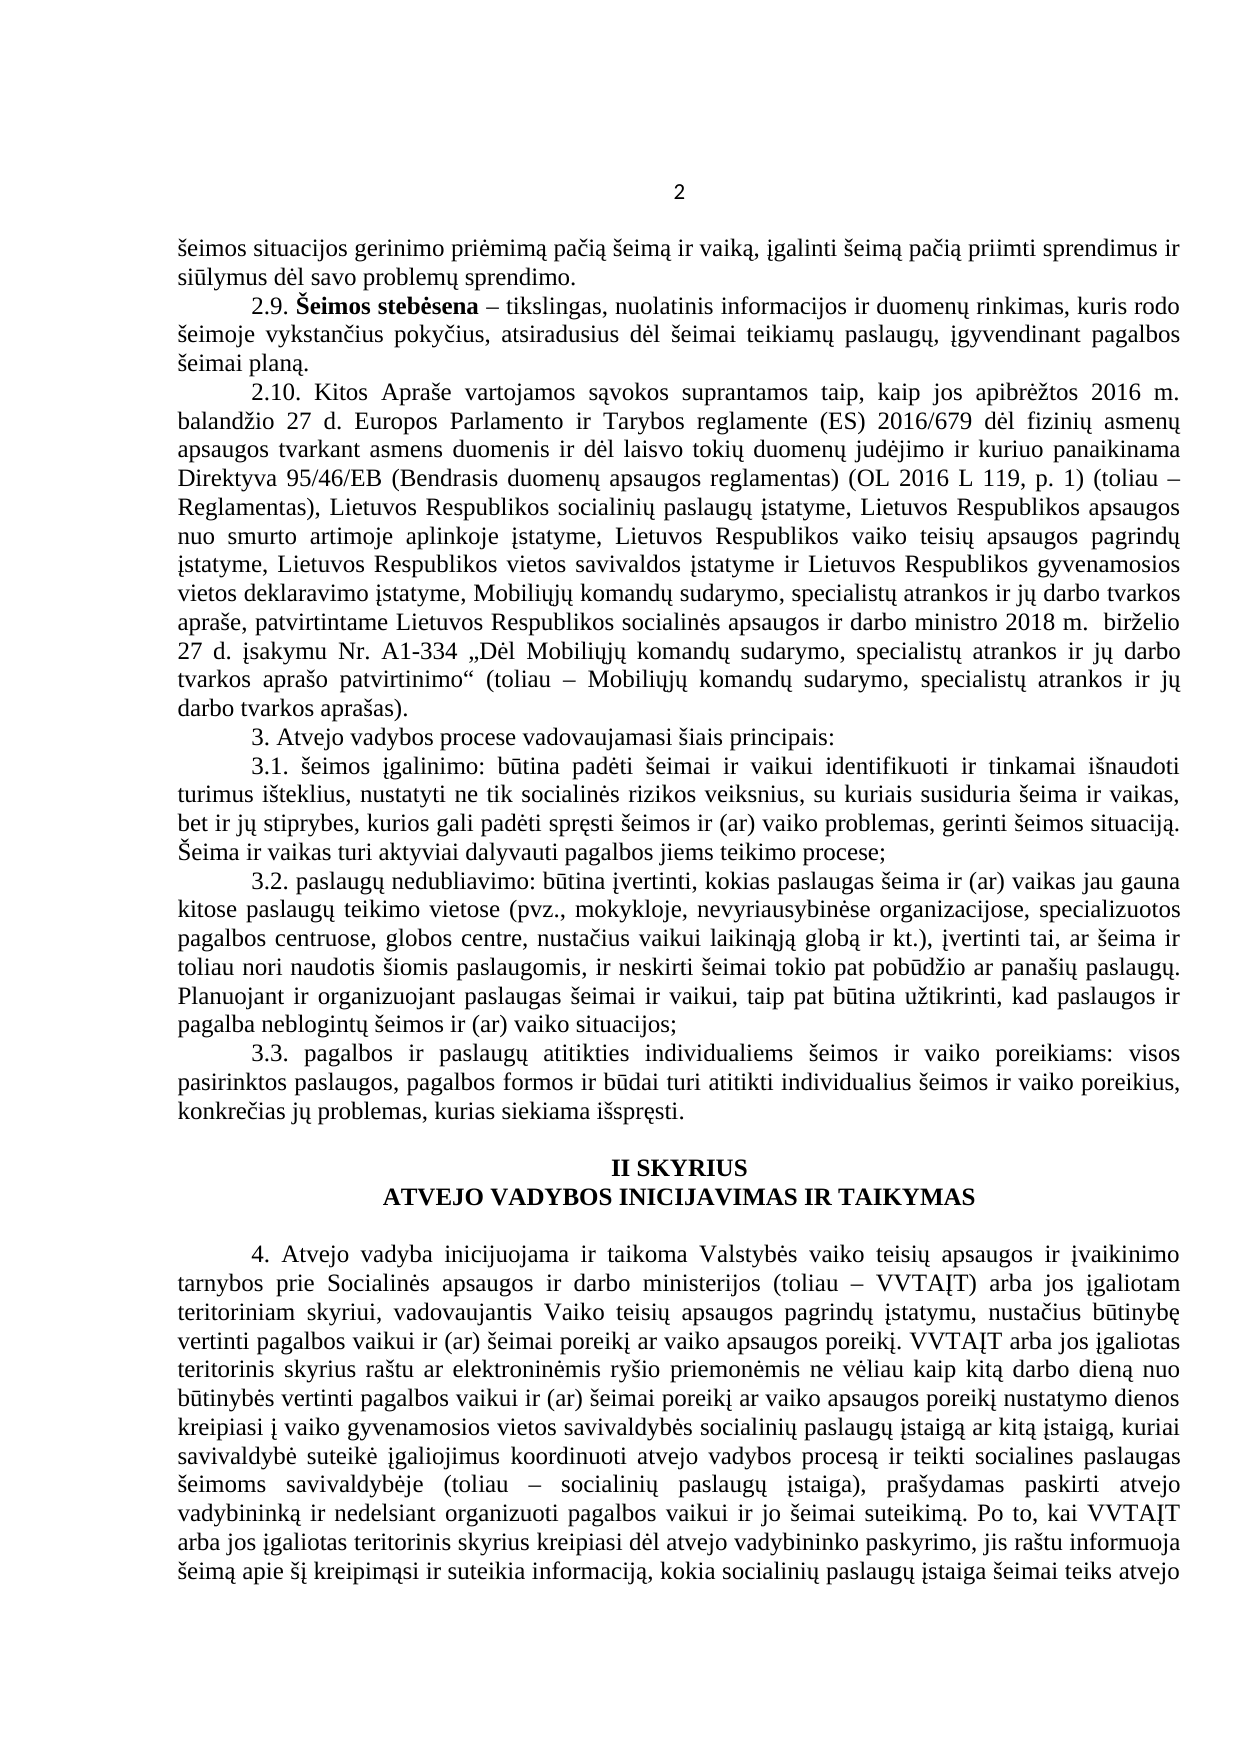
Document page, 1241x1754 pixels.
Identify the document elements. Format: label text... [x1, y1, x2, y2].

text 3. Atvejo vadybos procese vadovaujamasi šiais principais: [177, 722, 1181, 751]
text 3.3. pagalbos ir paslaugų atitikties individualiems šeimos ir vaiko poreikiams: visos pasirinktos paslaugos, pagalbos formos ir būdai turi atitikti individualius šeimos ir vaiko poreikius, konkrečias jų problemas, kurias siekiama išspręsti. [177, 1038, 1181, 1124]
text 3.1. šeimos įgalinimo: būtina padėti šeimai ir vaikui identifikuoti ir tinkamai išnaudoti turimus išteklius, nustatyti ne tik socialinės rizikos veiksnius, su kuriais susiduria šeima ir vaikas, bet ir jų stiprybes, kurios gali padėti spręsti šeimos ir (ar) vaiko problemas, gerinti šeimos situaciją. Šeima ir vaikas turi aktyviai dalyvauti pagalbos jiems teikimo procese; [177, 751, 1181, 866]
text II SKYRIUS [177, 1153, 1181, 1182]
text šeimos situacijos gerinimo priėmimą pačią šeimą ir vaiką, įgalinti šeimą pačią priimti sprendimus ir siūlymus dėl savo problemų sprendimo. [177, 233, 1181, 291]
text 2.10. Kitos Apraše vartojamos sąvokos suprantamos taip, kaip jos apibrėžtos 2016 m. balandžio 27 d. Europos Parlamento ir Tarybos reglamente (ES) 2016/679 dėl fizinių asmenų apsaugos tvarkant asmens duomenis ir dėl laisvo tokių duomenų judėjimo ir kuriuo panaikinama Direktyva 95/46/EB (Bendrasis duomenų apsaugos reglamentas) (OL 2016 L 119, p. 1) (toliau – Reglamentas), Lietuvos Respublikos socialinių paslaugų įstatyme, Lietuvos Respublikos apsaugos nuo smurto artimoje aplinkoje įstatyme, Lietuvos Respublikos vaiko teisių apsaugos pagrindų įstatyme, Lietuvos Respublikos vietos savivaldos įstatyme ir Lietuvos Respublikos gyvenamosios vietos deklaravimo įstatyme, Mobiliųjų komandų sudarymo, specialistų atrankos ir jų darbo tvarkos apraše, patvirtintame Lietuvos Respublikos socialinės apsaugos ir darbo ministro 2018 m. birželio 27 d. įsakymu Nr. A1-334 „Dėl Mobiliųjų komandų sudarymo, specialistų atrankos ir jų darbo tvarkos aprašo patvirtinimo“ (toliau – Mobiliųjų komandų sudarymo, specialistų atrankos ir jų darbo tvarkos aprašas). [177, 377, 1181, 722]
text 2.9. Šeimos stebėsena – tikslingas, nuolatinis informacijos ir duomenų rinkimas, kuris rodo šeimoje vykstančius pokyčius, atsiradusius dėl šeimai teikiamų paslaugų, įgyvendinant pagalbos šeimai planą. [177, 291, 1181, 377]
text ATVEJO VADYBOS INICIJAVIMAS IR TAIKYMAS [177, 1182, 1181, 1211]
text 3.2. paslaugų nedubliavimo: būtina įvertinti, kokias paslaugas šeima ir (ar) vaikas jau gauna kitose paslaugų teikimo vietose (pvz., mokykloje, nevyriausybinėse organizacijose, specializuotos pagalbos centruose, globos centre, nustačius vaikui laikinąją globą ir kt.), įvertinti tai, ar šeima ir toliau nori naudotis šiomis paslaugomis, ir neskirti šeimai tokio pat pobūdžio ar panašių paslaugų. Planuojant ir organizuojant paslaugas šeimai ir vaikui, taip pat būtina užtikrinti, kad paslaugos ir pagalba neblogintų šeimos ir (ar) vaiko situacijos; [177, 866, 1181, 1038]
text 4. Atvejo vadyba inicijuojama ir taikoma Valstybės vaiko teisių apsaugos ir įvaikinimo tarnybos prie Socialinės apsaugos ir darbo ministerijos (toliau – VVTAĮT) arba jos įgaliotam teritoriniam skyriui, vadovaujantis Vaiko teisių apsaugos pagrindų įstatymu, nustačius būtinybę vertinti pagalbos vaikui ir (ar) šeimai poreikį ar vaiko apsaugos poreikį. VVTAĮT arba jos įgaliotas teritorinis skyrius raštu ar elektroninėmis ryšio priemonėmis ne vėliau kaip kitą darbo dieną nuo būtinybės vertinti pagalbos vaikui ir (ar) šeimai poreikį ar vaiko apsaugos poreikį nustatymo dienos kreipiasi į vaiko gyvenamosios vietos savivaldybės socialinių paslaugų įstaigą ar kitą įstaigą, kuriai savivaldybė suteikė įgaliojimus koordinuoti atvejo vadybos procesą ir teikti socialines paslaugas šeimoms savivaldybėje (toliau – socialinių paslaugų įstaiga), prašydamas paskirti atvejo vadybininką ir nedelsiant organizuoti pagalbos vaikui ir jo šeimai suteikimą. Po to, kai VVTAĮT arba jos įgaliotas teritorinis skyrius kreipiasi dėl atvejo vadybininko paskyrimo, jis raštu informuoja šeimą apie šį kreipimąsi ir suteikia informaciją, kokia socialinių paslaugų įstaiga šeimai teiks atvejo [177, 1239, 1181, 1584]
